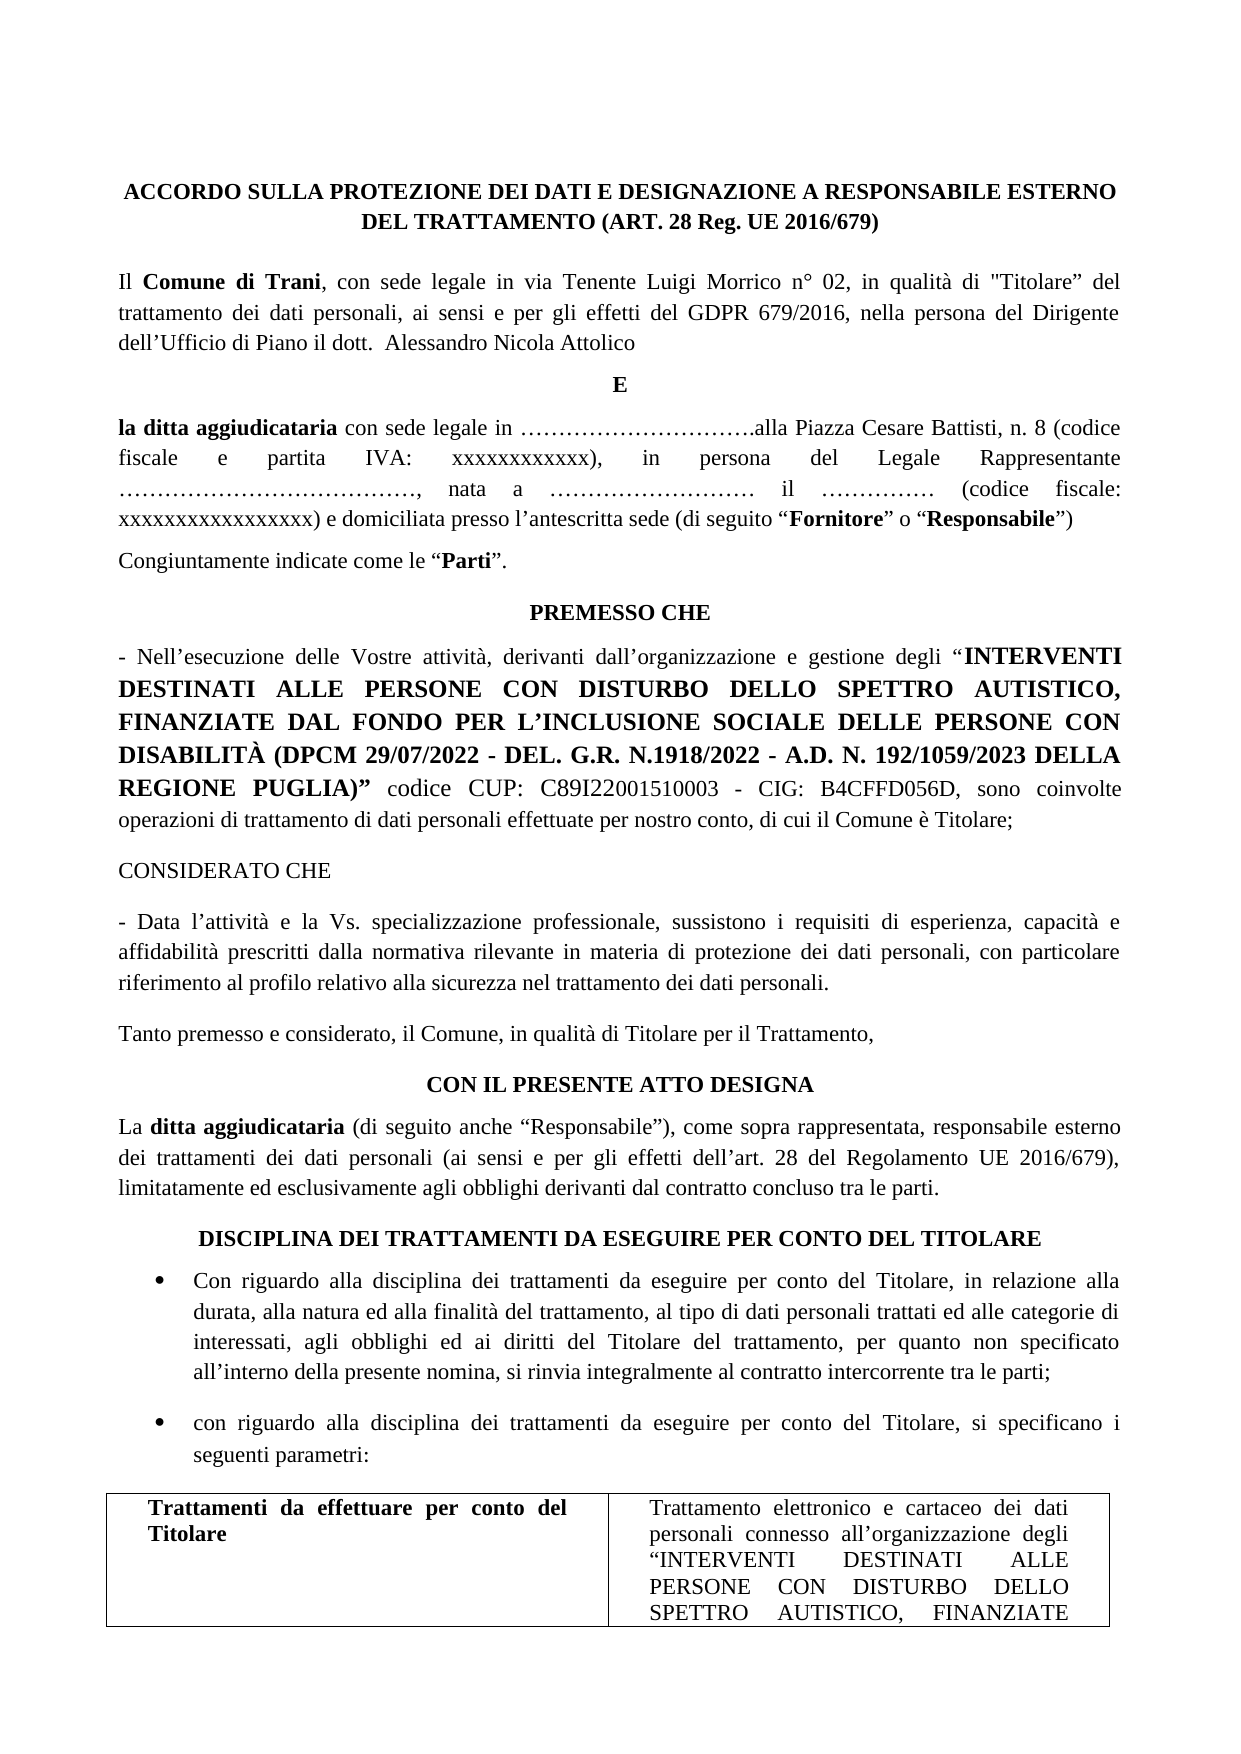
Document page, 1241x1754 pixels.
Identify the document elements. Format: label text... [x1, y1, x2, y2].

table_header Trattamenti da effettuare per conto del Titolare [107, 1494, 608, 1626]
text CON IL PRESENTE ATTO DESIGNA [118, 1071, 1122, 1097]
text Congiuntamente indicate come le “Parti”. [118, 548, 1122, 574]
text - Nell’esecuzione delle Vostre attività, derivanti dall’organizzazione e gestione degli “INTERVENTI DESTINATI ALLE PERSONE CON DISTURBO DELLO SPETTRO AUTISTICO, FINANZIATE DAL FONDO PER L’INCLUSIONE SOCIALE DELLE PERSONE CON DISABILITÀ (DPCM 29/07/2022 - DEL. G.R. N.1918/2022 - A.D. N. 192/1059/2023 DELLA REGIONE PUGLIA)” codice CUP: C89I22001510003 - CIG: B4CFFD056D, sono coinvolte operazioni di trattamento di dati personali effettuate per nostro conto, di cui il Comune è Titolare; [118, 641, 1122, 832]
list con riguardo alla disciplina dei trattamenti da eseguire per conto del Titolare, si specificano i seguenti parametri: [156, 1409, 1122, 1468]
table_header Trattamento elettronico e cartaceo dei dati personali connesso all’organizzazione degli “INTERVENTI DESTINATI ALLE PERSONE CON DISTURBO DELLO SPETTRO AUTISTICO, FINANZIATE [609, 1494, 1109, 1626]
list Con riguardo alla disciplina dei trattamenti da eseguire per conto del Titolare, in relazione alla durata, alla natura ed alla finalità del trattamento, al tipo di dati personali trattati ed alle categorie di interessati, agli obblighi ed ai diritti del Titolare del trattamento, per quanto non specificato all’interno della presente nomina, si rinvia integralmente al contratto intercorrente tra le parti; [156, 1267, 1122, 1384]
text ACCORDO SULLA PROTEZIONE DEI DATI E DESIGNAZIONE A RESPONSABILE ESTERNO DEL TRATTAMENTO (ART. 28 Reg. UE 2016/679) [118, 178, 1122, 234]
text DISCIPLINA DEI TRATTAMENTI DA ESEGUIRE PER CONTO DEL TITOLARE [118, 1225, 1122, 1251]
text CONSIDERATO CHE [118, 857, 1122, 883]
text Il Comune di Trani, con sede legale in via Tenente Luigi Morrico n° 02, in qualità di "Titolare” del trattamento dei dati personali, ai sensi e per gli effetti del GDPR 679/2016, nella persona del Dirigente dell’Ufficio di Piano il dott. Alessandro Nicola Attolico [118, 268, 1122, 355]
text - Data l’attività e la Vs. specializzazione professionale, sussistono i requisiti di esperienza, capacità e affidabilità prescritti dalla normativa rilevante in materia di protezione dei dati personali, con particolare riferimento al profilo relativo alla sicurezza nel trattamento dei dati personali. [118, 908, 1122, 995]
text Tanto premesso e considerato, il Comune, in qualità di Titolare per il Trattamento, [118, 1019, 1122, 1046]
text la ditta aggiudicataria con sede legale in ………………………….alla Piazza Cesare Battisti, n. 8 (codice fiscale e partita IVA: xxxxxxxxxxxx), in persona del Legale Rappresentante …………………………………, nata a ……………………… il …………… (codice fiscale: xxxxxxxxxxxxxxxxx) e domiciliata presso l’antescritta sede (di seguito “Fornitore” o “Responsabile”) [118, 414, 1122, 531]
text E [118, 372, 1122, 398]
text La ditta aggiudicataria (di seguito anche “Responsabile”), come sopra rappresentata, responsabile esterno dei trattamenti dei dati personali (ai sensi e per gli effetti dell’art. 28 del Regolamento UE 2016/679), limitatamente ed esclusivamente agli obblighi derivanti dal contratto concluso tra le parti. [118, 1113, 1122, 1200]
text PREMESSO CHE [118, 599, 1122, 625]
